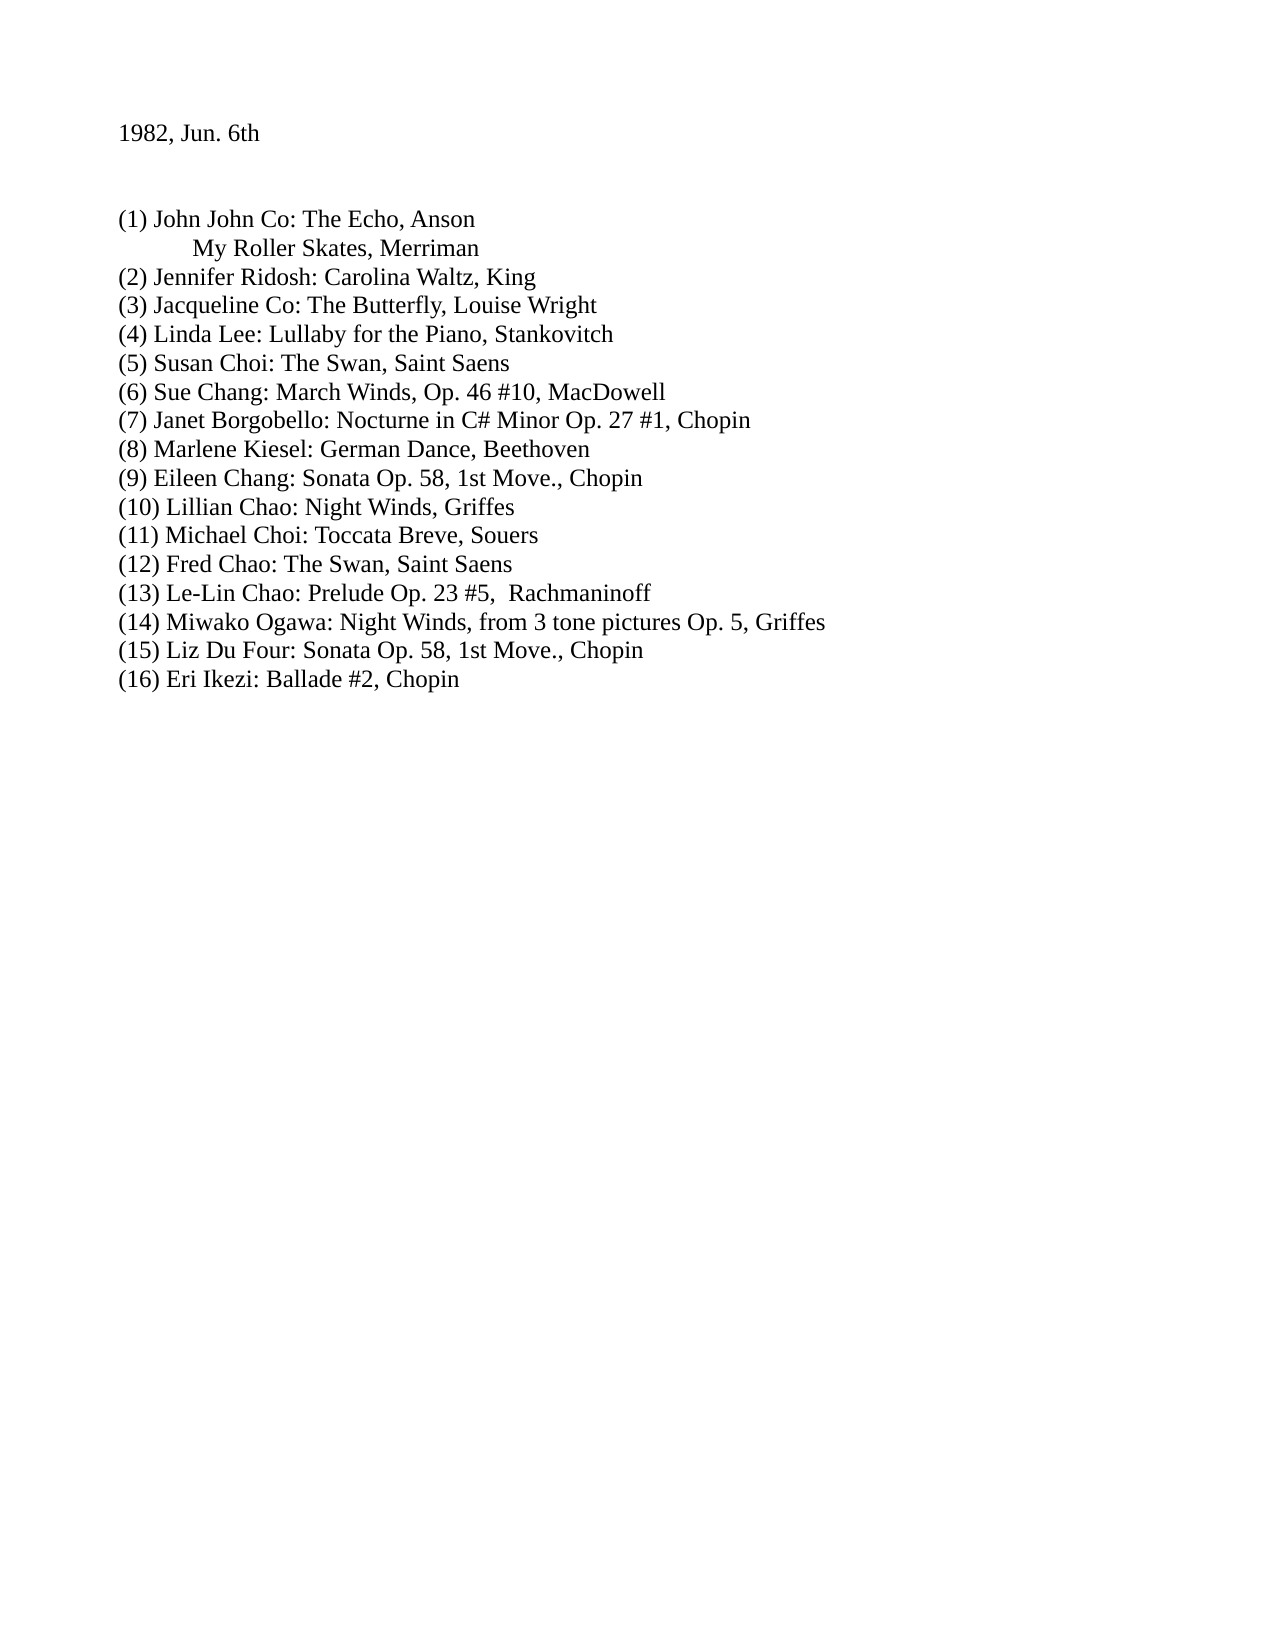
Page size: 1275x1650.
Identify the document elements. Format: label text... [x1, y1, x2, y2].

text (14) Miwako Ogawa: Night Winds, from 3 tone pictures Op. 5, Griffes [118, 607, 1157, 636]
text (2) Jennifer Ridosh: Carolina Waltz, King [118, 262, 1157, 291]
text (10) Lillian Chao: Night Winds, Griffes [118, 492, 1157, 521]
text (9) Eileen Chang: Sonata Op. 58, 1st Move., Chopin [118, 463, 1157, 492]
text (12) Fred Chao: The Swan, Saint Saens [118, 549, 1157, 578]
text My Roller Skates, Merriman [118, 233, 1157, 262]
text (16) Eri Ikezi: Ballade #2, Chopin [118, 664, 1157, 693]
text (15) Liz Du Four: Sonata Op. 58, 1st Move., Chopin [118, 636, 1157, 664]
text (6) Sue Chang: March Winds, Op. 46 #10, MacDowell [118, 377, 1157, 406]
text (13) Le-Lin Chao: Prelude Op. 23 #5, Rachmaninoff [118, 578, 1157, 607]
text 1982, Jun. 6th [118, 118, 1157, 147]
text (8) Marlene Kiesel: German Dance, Beethoven [118, 434, 1157, 463]
text (3) Jacqueline Co: The Butterfly, Louise Wright [118, 291, 1157, 319]
text (11) Michael Choi: Toccata Breve, Souers [118, 521, 1157, 549]
text (4) Linda Lee: Lullaby for the Piano, Stankovitch [118, 319, 1157, 348]
text (5) Susan Choi: The Swan, Saint Saens [118, 348, 1157, 377]
text (1) John John Co: The Echo, Anson [118, 204, 1157, 233]
text (7) Janet Borgobello: Nocturne in C# Minor Op. 27 #1, Chopin [118, 406, 1157, 434]
